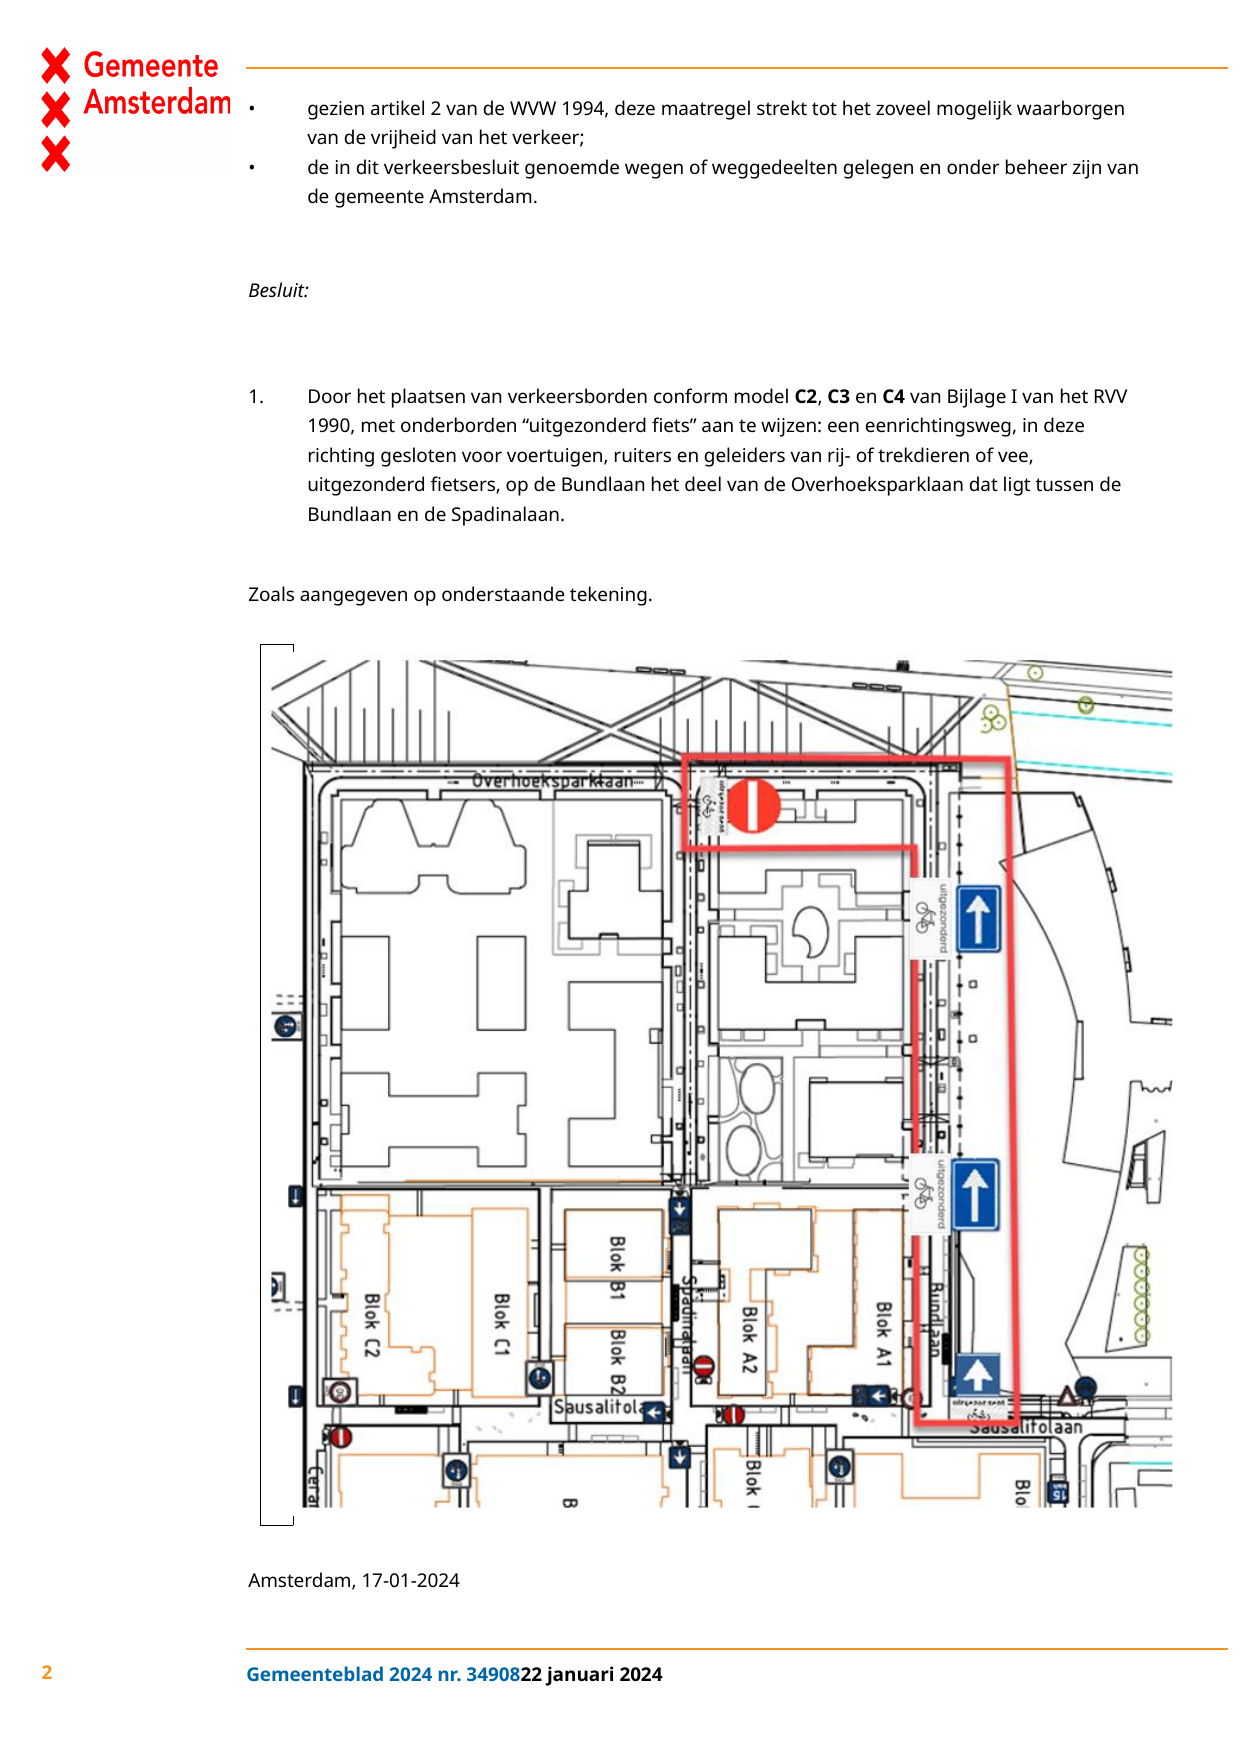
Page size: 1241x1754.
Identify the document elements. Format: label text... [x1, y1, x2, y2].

list gezien artikel 2 van de WVW 1994, deze maatregel strekt tot het zoveel mogelijk waarborgen van de vrijheid van het verkeer; [248, 95, 1152, 150]
picture [268, 652, 1173, 1516]
text Zoals aangegeven op onderstaande tekening. [248, 581, 1152, 607]
list Door het plaatsen van verkeersborden conform model C2, C3 en C4 van Bijlage I van het RVV 1990, met onderborden “uitgezonderd fiets” aan te wijzen: een eenrichtingsweg, in deze richting gesloten voor voertuigen, ruiters en geleiders van rij- of trekdieren of vee, uitgezonderd fietsers, op de Bundlaan het deel van de Overhoeksparklaan dat ligt tussen de Bundlaan en de Spadinalaan. [248, 383, 1152, 527]
list de in dit verkeersbesluit genoemde wegen of weggedeelten gelegen en onder beheer zijn van de gemeente Amsterdam. [248, 154, 1152, 209]
picture [41, 47, 231, 172]
text Amsterdam, 17-01-2024 [248, 1567, 1152, 1592]
text Besluit: [248, 277, 1152, 303]
